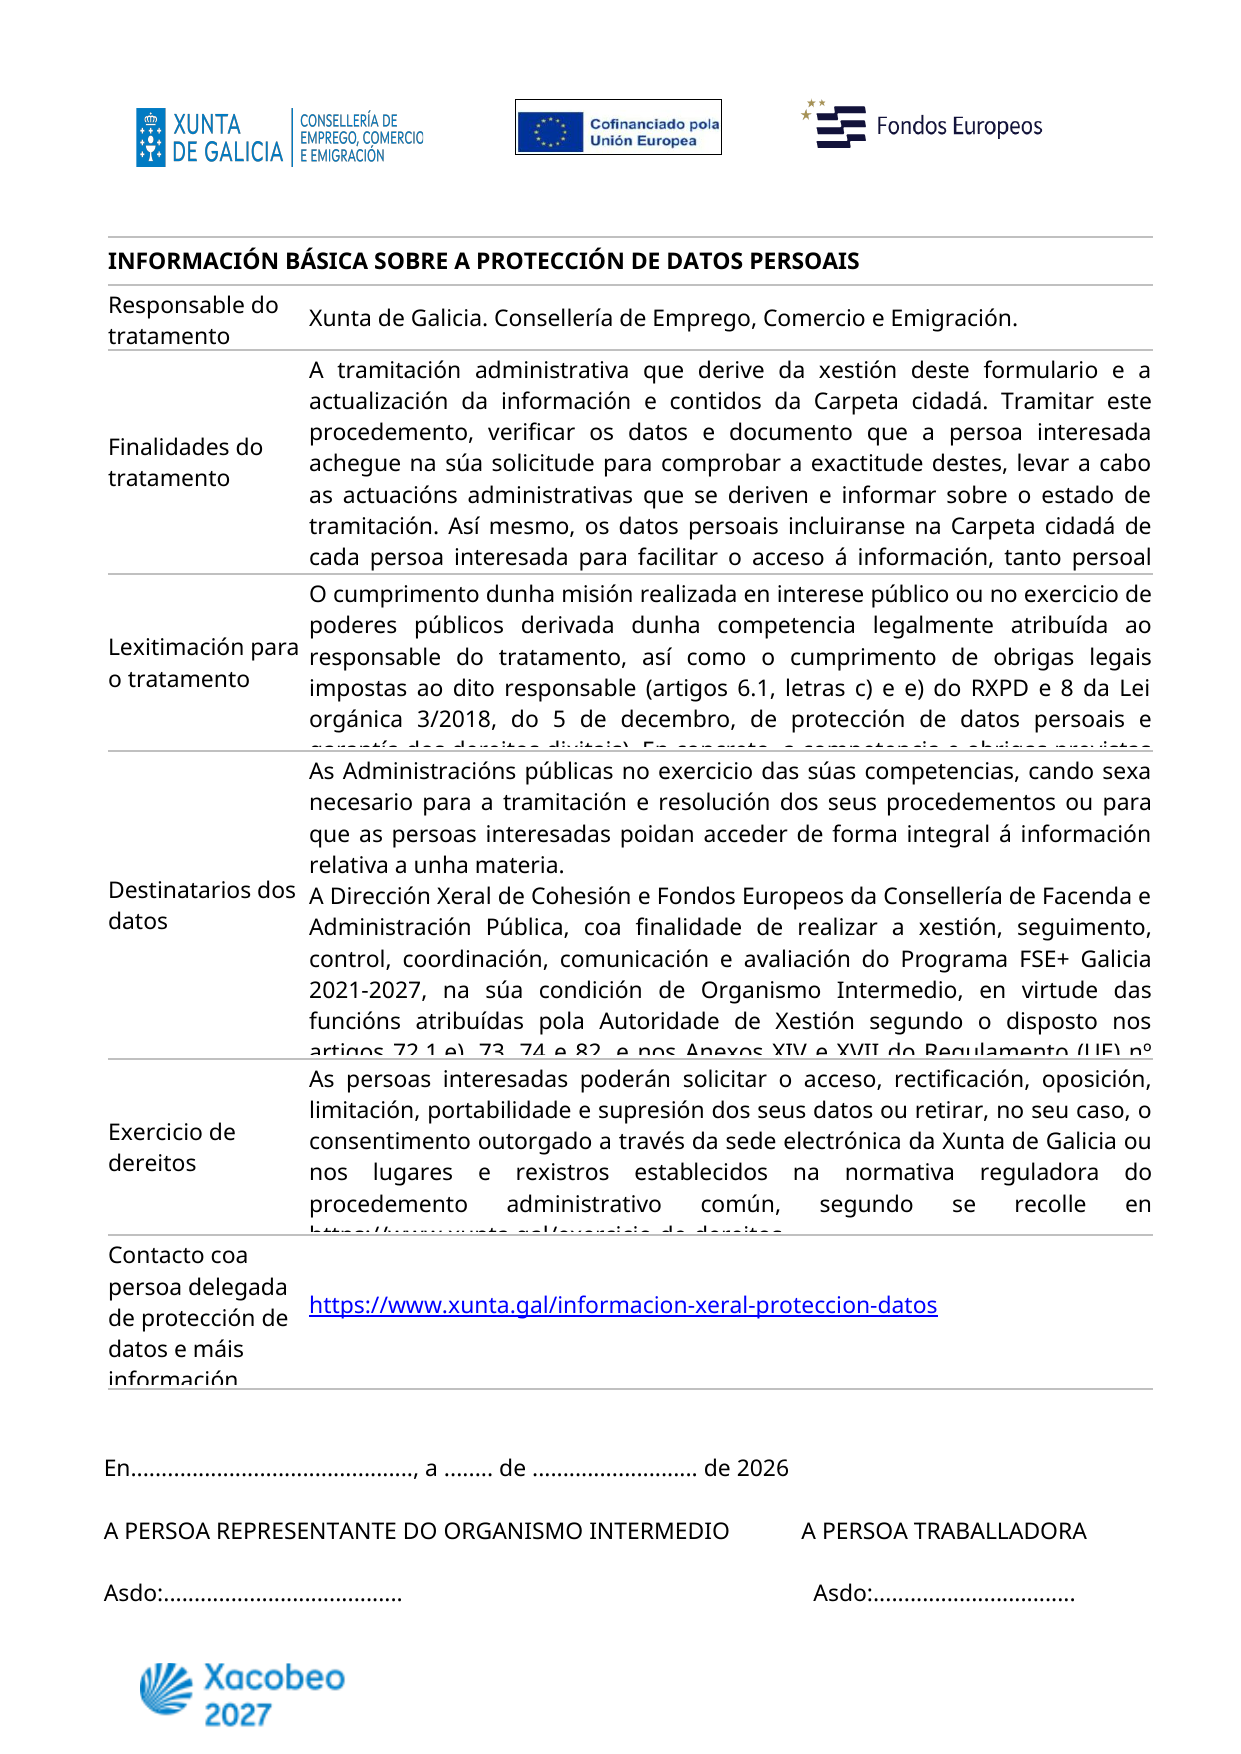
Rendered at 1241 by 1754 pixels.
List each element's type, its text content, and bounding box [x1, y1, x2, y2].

text A PERSOA REPRESENTANTE DO ORGANISMO INTERMEDIO A PERSOA TRABALLADORA [103, 1515, 1152, 1546]
table_cell Xunta de Galicia. Consellería de Emprego, Comercio e Emigración. [309, 286, 1153, 348]
table_cell As persoas interesadas poderán solicitar o acceso, rectificación, oposición, limitación, portabilidade e supresión dos seus datos ou retirar, no seu caso, o consentimento outorgado a través da sede electrónica da Xunta de Galicia ou nos lugares e rexistros establecidos na normativa reguladora do procedemento administrativo común, segundo se recolle en https://www.xunta.gal/exercicio-de-dereitos. [309, 1060, 1153, 1234]
table_cell Lexitimación para o tratamento [108, 575, 309, 750]
picture [140, 1663, 347, 1729]
picture [796, 93, 1047, 153]
picture [136, 108, 424, 167]
table_cell https://www.xunta.gal/informacion-xeral-proteccion-datos [309, 1236, 1153, 1388]
table_cell Contacto coa persoa delegada de protección de datos e máis información [108, 1236, 309, 1388]
table_header INFORMACIÓN BÁSICA SOBRE A PROTECCIÓN DE DATOS PERSOAIS [108, 238, 1153, 283]
picture [516, 100, 721, 154]
table_cell Destinatarios dos datos [108, 752, 309, 1057]
table_cell Finalidades do tratamento [108, 351, 309, 573]
table_cell Exercicio de dereitos [108, 1060, 309, 1234]
text En.............................................., a ........ de ........................... de 2026 [103, 1452, 1152, 1483]
table_cell A tramitación administrativa que derive da xestión deste formulario e a actualización da información e contidos da Carpeta cidadá. Tramitar este procedemento, verificar os datos e documento que a persoa interesada achegue na súa solicitude para comprobar a exactitude destes, levar a cabo as actuacións administrativas que se deriven e informar sobre o estado de tramitación. Así mesmo, os datos persoais incluiranse na Carpeta cidadá de cada persoa interesada para facilitar o acceso á información, tanto persoal como de carácter administrativo. [309, 351, 1153, 573]
table_cell As Administracións públicas no exercicio das súas competencias, cando sexa necesario para a tramitación e resolución dos seus procedementos ou para que as persoas interesadas poidan acceder de forma integral á información relativa a unha materia. A Dirección Xeral de Cohesión e Fondos Europeos da Consellería de Facenda e Administración Pública, coa finalidade de realizar a xestión, seguimento, control, coordinación, comunicación e avaliación do Programa FSE+ Galicia 2021-2027, na súa condición de Organismo Intermedio, en virtude das funcións atribuídas pola Autoridade de Xestión segundo o disposto nos artigos 72.1.e), 73, 74 e 82, e nos Anexos XIV e XVII do Regulamento (UE) nº 2021/1060 e as súas disposicións de desenvolvemento. [309, 752, 1153, 1057]
text Asdo:....................................... Asdo:................................. [103, 1577, 1152, 1608]
table_cell O cumprimento dunha misión realizada en interese público ou no exercicio de poderes públicos derivada dunha competencia legalmente atribuída ao responsable do tratamento, así como o cumprimento de obrigas legais impostas ao dito responsable (artigos 6.1, letras c) e e) do RXPD e 8 da Lei orgánica 3/2018, do 5 de decembro, de protección de datos persoais e garantía dos dereitos dixitais). En concreto, a competencia e obrigas previstas nos preceptos básicos da Lei 38/2003, do 17 de novembro, xeral de subvencións, e da Lei 19/2013, do 9 de decembro, de transparencia, acceso á información pública e bo goberno, así como na Lei 9/2007, do 13 de xuño, de subvencións de Galicia, na Lei 39/2015, do 1 de outubro, do procedemento administrativo común das Administracións Públicas, na Lei 1/2016, do 18 de xaneiro, de transparencia e bo goberno, e na Lei 4/2019, do 17 de xullo, de Administración Dixital de Galicia. [309, 575, 1153, 750]
table_cell Responsable do tratamento [108, 286, 309, 348]
